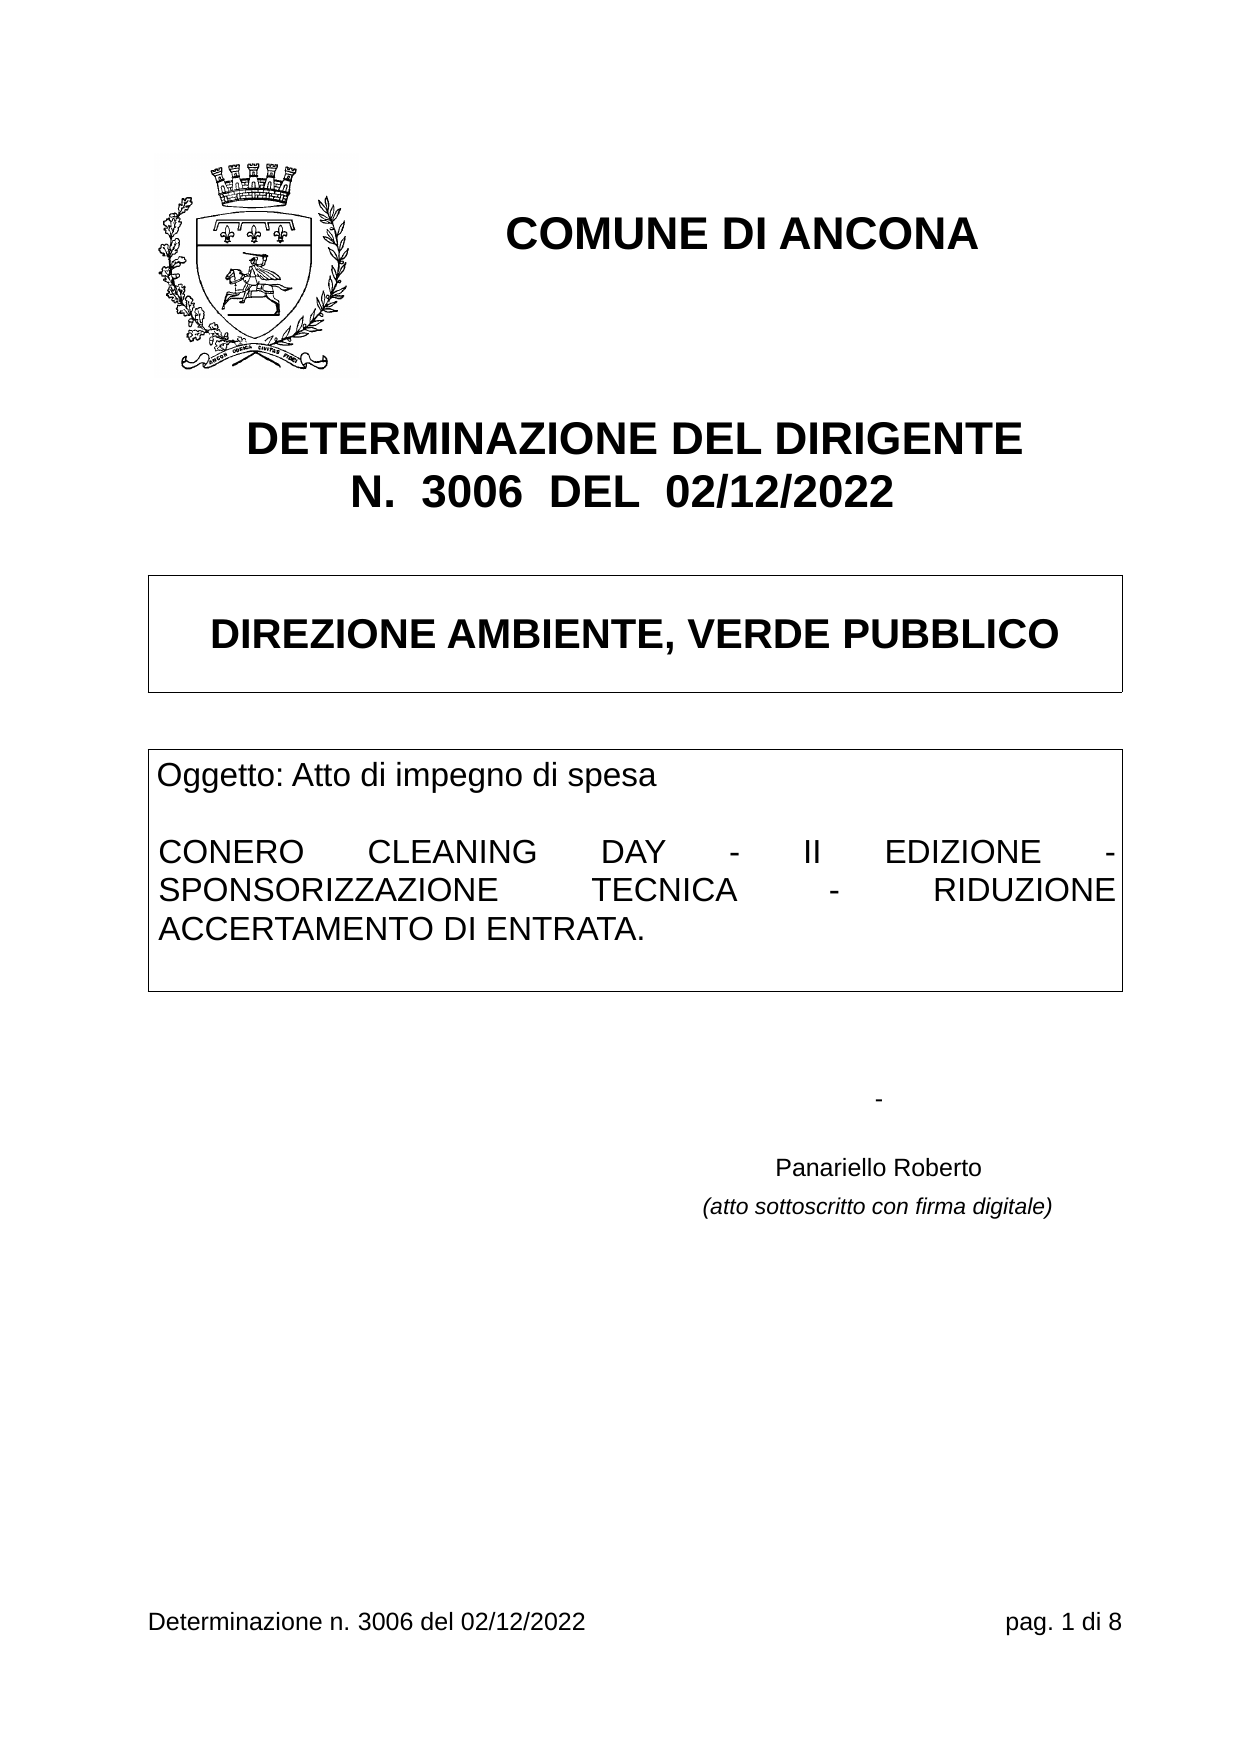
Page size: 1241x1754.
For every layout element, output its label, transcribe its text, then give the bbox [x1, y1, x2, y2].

table_header Oggetto: Atto di impegno di spesa CONERO CLEANING DAY - II EDIZIONE - SPONSORIZZAZIONE TECNICA - RIDUZIONE ACCERTAMENTO DI ENTRATA. [149, 750, 1122, 991]
table_header DIREZIONE AMBIENTE, VERDE PUBBLICO [149, 576, 1122, 692]
table_header COMUNE DI ANCONA [365, 148, 1122, 264]
table_header [148, 148, 364, 153]
table_header - [635, 1078, 1122, 1147]
table_header [148, 154, 364, 412]
table_cell Panariello Roberto [635, 1147, 1122, 1187]
subtitle N. 3006 DEL 02/12/2022 [146, 464, 1122, 517]
picture [153, 153, 359, 378]
table_cell [149, 1187, 635, 1227]
table_cell [365, 265, 1122, 412]
table_cell (atto sottoscritto con firma digitale) [635, 1187, 1122, 1227]
table_header [149, 1078, 635, 1147]
subtitle DETERMINAZIONE DEL DIRIGENTE [146, 412, 1122, 464]
table_cell [149, 1147, 635, 1187]
